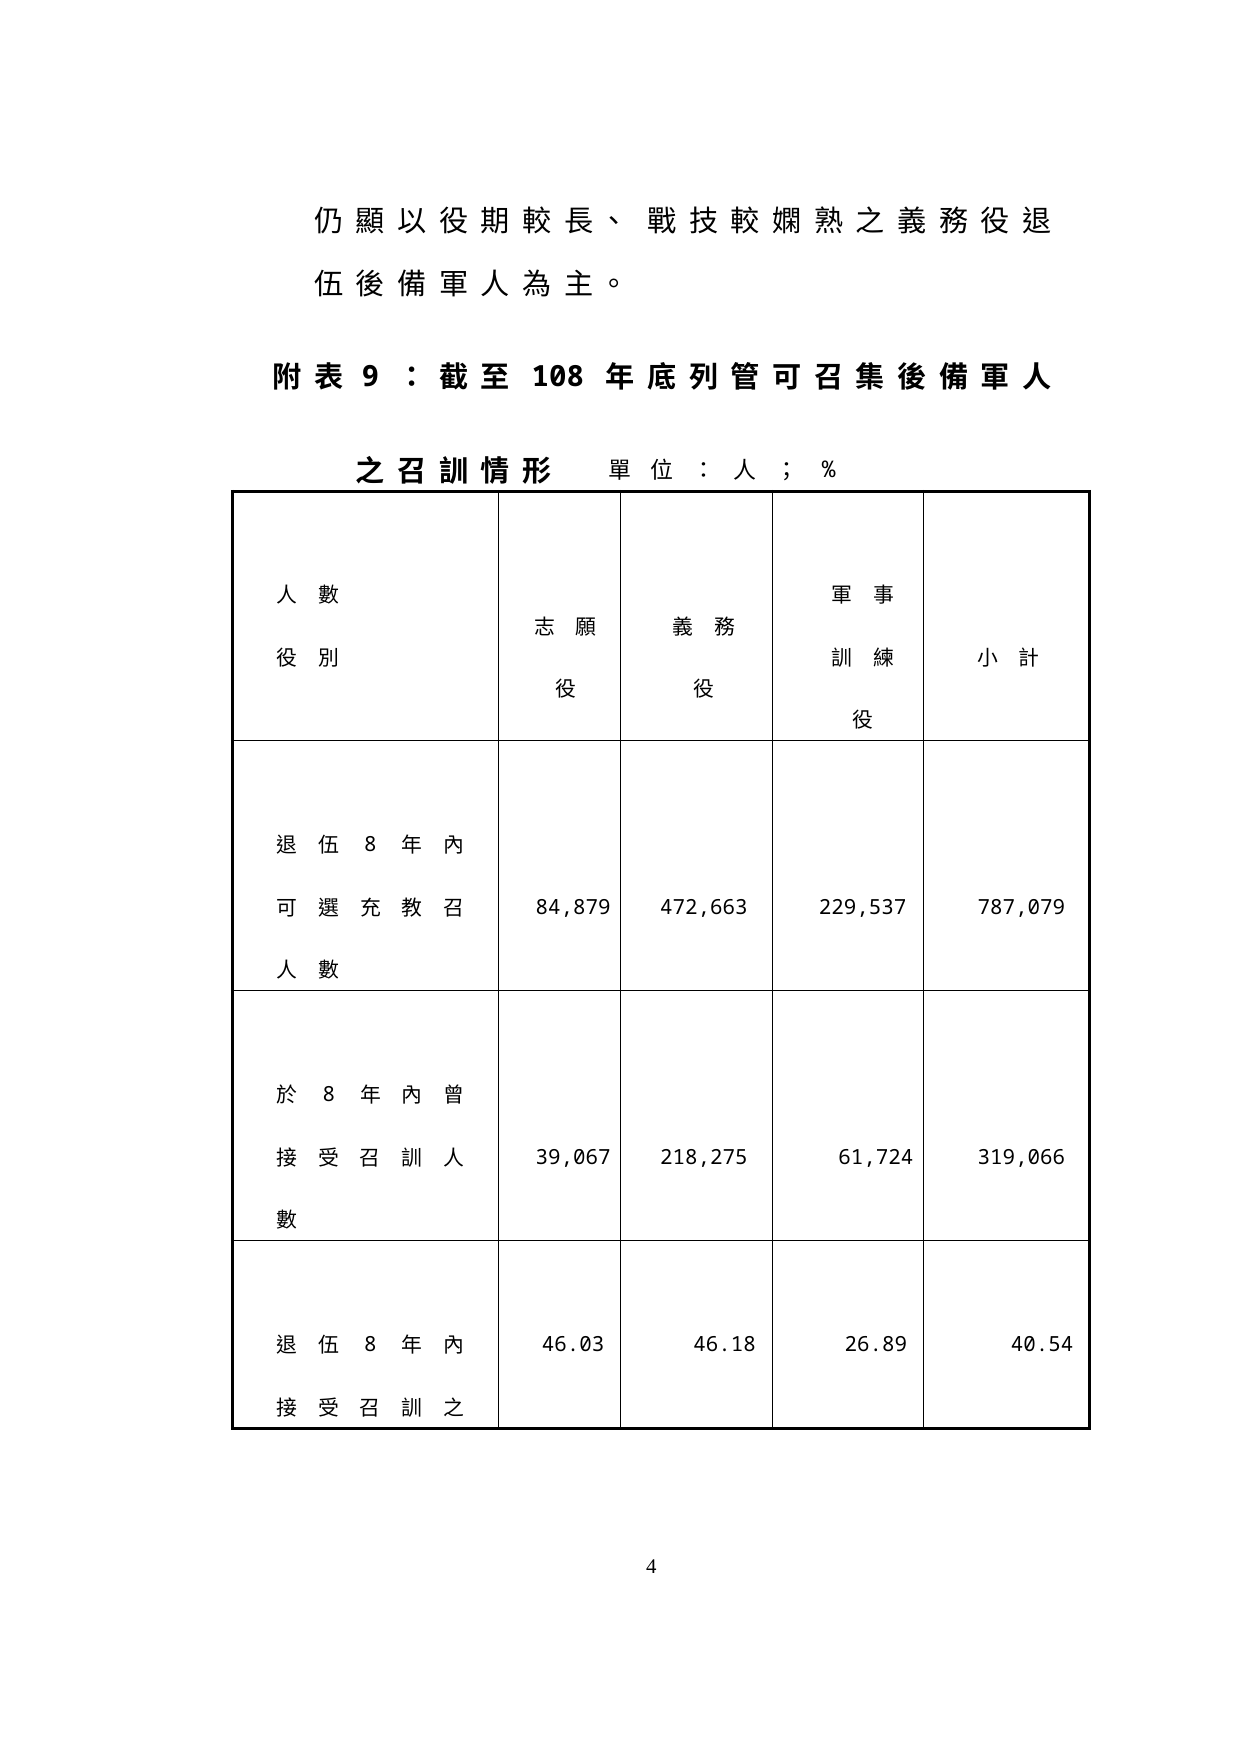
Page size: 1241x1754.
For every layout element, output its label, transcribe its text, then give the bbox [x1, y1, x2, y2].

table_cell 於8年內曾接受召訓人數 [234, 991, 498, 1240]
table_cell 39,067 [499, 991, 620, 1240]
table_cell 退伍8年內接受召訓之 [234, 1241, 498, 1427]
table_cell 787,079 [924, 741, 1088, 990]
table_header 人數 役別 [234, 493, 498, 740]
table_header 志願役 [499, 493, 620, 740]
table_cell 46.03 [499, 1241, 620, 1427]
text 仍顯以役期較長、戰技較嫻熟之義務役退伍後備軍人為主。 [271, 177, 1058, 302]
table_cell 229,537 [773, 741, 923, 990]
table_cell 472,663 [621, 741, 772, 990]
text 附表9：截至108年底列管可召集後備軍人之召訓情形 單位：人；% [227, 302, 1058, 490]
table_cell 84,879 [499, 741, 620, 990]
table_cell 61,724 [773, 991, 923, 1240]
table_cell 46.18 [621, 1241, 772, 1427]
table_header 小計 [924, 493, 1088, 740]
table_cell 26.89 [773, 1241, 923, 1427]
table_cell 40.54 [924, 1241, 1088, 1427]
table_cell 218,275 [621, 991, 772, 1240]
table_header 軍事訓練役 [773, 493, 923, 740]
table_header 義務役 [621, 493, 772, 740]
table_cell 319,066 [924, 991, 1088, 1240]
table_cell 退伍8年內可選充教召人數 [234, 741, 498, 990]
